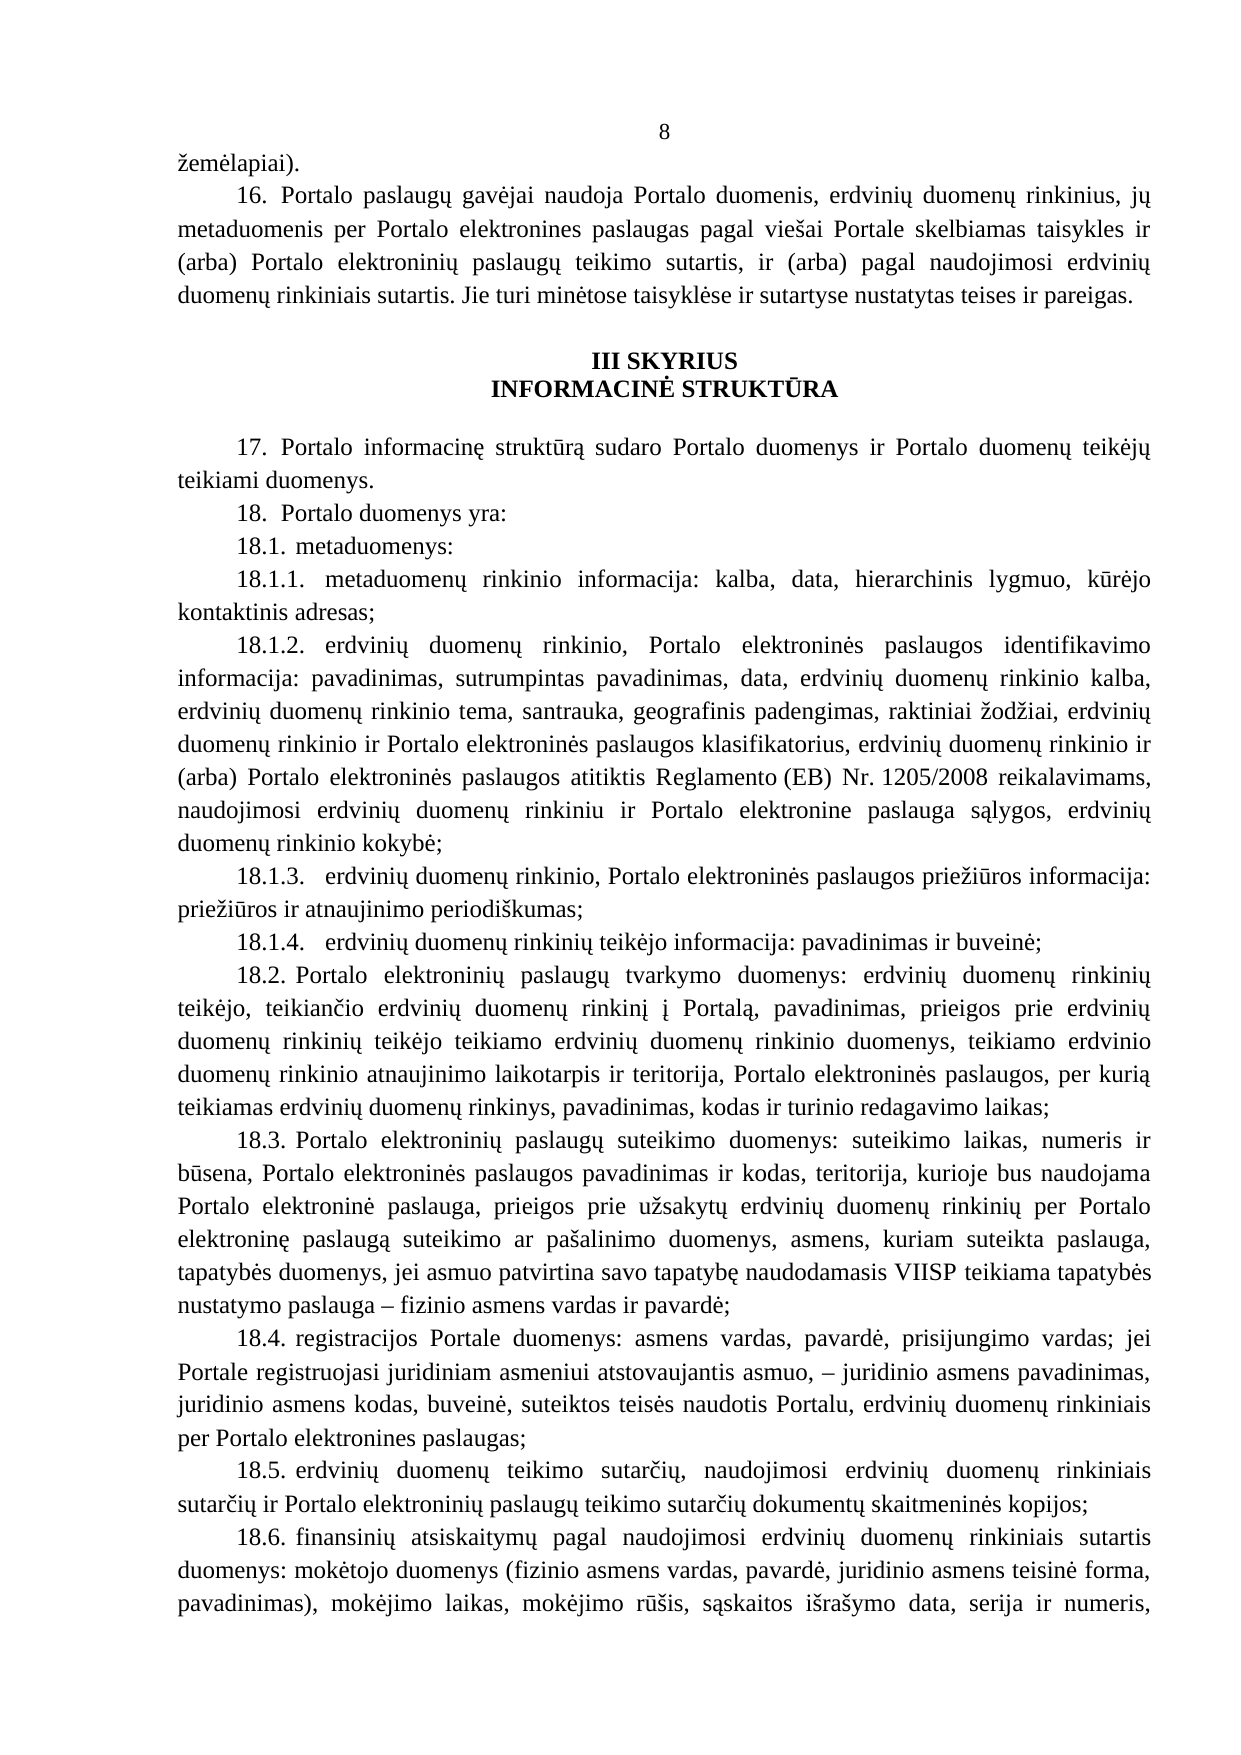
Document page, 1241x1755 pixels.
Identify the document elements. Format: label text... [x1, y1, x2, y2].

text 18.3. Portalo elektroninių paslaugų suteikimo duomenys: suteikimo laikas, numeris ir būsena, Portalo elektroninės paslaugos pavadinimas ir kodas, teritorija, kurioje bus naudojama Portalo elektroninė paslauga, prieigos prie užsakytų erdvinių duomenų rinkinių per Portalo elektroninę paslaugą suteikimo ar pašalinimo duomenys, asmens, kuriam suteikta paslauga, tapatybės duomenys, jei asmuo patvirtina savo tapatybę naudodamasis VIISP teikiama tapatybės nustatymo paslauga – fizinio asmens vardas ir pavardė; [177, 1125, 1152, 1319]
text 18.1.3. erdvinių duomenų rinkinio, Portalo elektroninės paslaugos priežiūros informacija: priežiūros ir atnaujinimo periodiškumas; [177, 861, 1152, 923]
text 18.1.2. erdvinių duomenų rinkinio, Portalo elektroninės paslaugos identifikavimo informacija: pavadinimas, sutrumpintas pavadinimas, data, erdvinių duomenų rinkinio kalba, erdvinių duomenų rinkinio tema, santrauka, geografinis padengimas, raktiniai žodžiai, erdvinių duomenų rinkinio ir Portalo elektroninės paslaugos klasifikatorius, erdvinių duomenų rinkinio ir (arba) Portalo elektroninės paslaugos atitiktis Reglamento (EB) Nr. 1205/2008 reikalavimams, naudojimosi erdvinių duomenų rinkiniu ir Portalo elektronine paslauga sąlygos, erdvinių duomenų rinkinio kokybė; [177, 630, 1152, 857]
text 18.2. Portalo elektroninių paslaugų tvarkymo duomenys: erdvinių duomenų rinkinių teikėjo, teikiančio erdvinių duomenų rinkinį į Portalą, pavadinimas, prieigos prie erdvinių duomenų rinkinių teikėjo teikiamo erdvinių duomenų rinkinio duomenys, teikiamo erdvinio duomenų rinkinio atnaujinimo laikotarpis ir teritorija, Portalo elektroninės paslaugos, per kurią teikiamas erdvinių duomenų rinkinys, pavadinimas, kodas ir turinio redagavimo laikas; [177, 960, 1152, 1121]
text 18. Portalo duomenys yra: [177, 498, 1152, 527]
text 18.1.1. metaduomenų rinkinio informacija: kalba, data, hierarchinis lygmuo, kūrėjo kontaktinis adresas; [177, 564, 1152, 626]
text 18.1. metaduomenys: [177, 531, 1152, 560]
text 18.6. finansinių atsiskaitymų pagal naudojimosi erdvinių duomenų rinkiniais sutartis duomenys: mokėtojo duomenys (fizinio asmens vardas, pavardė, juridinio asmens teisinė forma, pavadinimas), mokėjimo laikas, mokėjimo rūšis, sąskaitos išrašymo data, serija ir numeris, [177, 1522, 1152, 1616]
text III SKYRIUS [177, 346, 1152, 374]
text 18.4. registracijos Portale duomenys: asmens vardas, pavardė, prisijungimo vardas; jei Portale registruojasi juridiniam asmeniui atstovaujantis asmuo, – juridinio asmens pavadinimas, juridinio asmens kodas, buveinė, suteiktos teisės naudotis Portalu, erdvinių duomenų rinkiniais per Portalo elektronines paslaugas; [177, 1323, 1152, 1451]
text 18.1.4. erdvinių duomenų rinkinių teikėjo informacija: pavadinimas ir buveinė; [177, 927, 1152, 956]
text 16. Portalo paslaugų gavėjai naudoja Portalo duomenis, erdvinių duomenų rinkinius, jų metaduomenis per Portalo elektronines paslaugas pagal viešai Portale skelbiamas taisykles ir (arba) Portalo elektroninių paslaugų teikimo sutartis, ir (arba) pagal naudojimosi erdvinių duomenų rinkiniais sutartis. Jie turi minėtose taisyklėse ir sutartyse nustatytas teises ir pareigas. [177, 181, 1152, 308]
text 17. Portalo informacinę struktūrą sudaro Portalo duomenys ir Portalo duomenų teikėjų teikiami duomenys. [177, 432, 1152, 494]
text INFORMACINĖ STRUKTŪRA [177, 374, 1152, 403]
text žemėlapiai). [177, 148, 1152, 176]
text 18.5. erdvinių duomenų teikimo sutarčių, naudojimosi erdvinių duomenų rinkiniais sutarčių ir Portalo elektroninių paslaugų teikimo sutarčių dokumentų skaitmeninės kopijos; [177, 1456, 1152, 1517]
